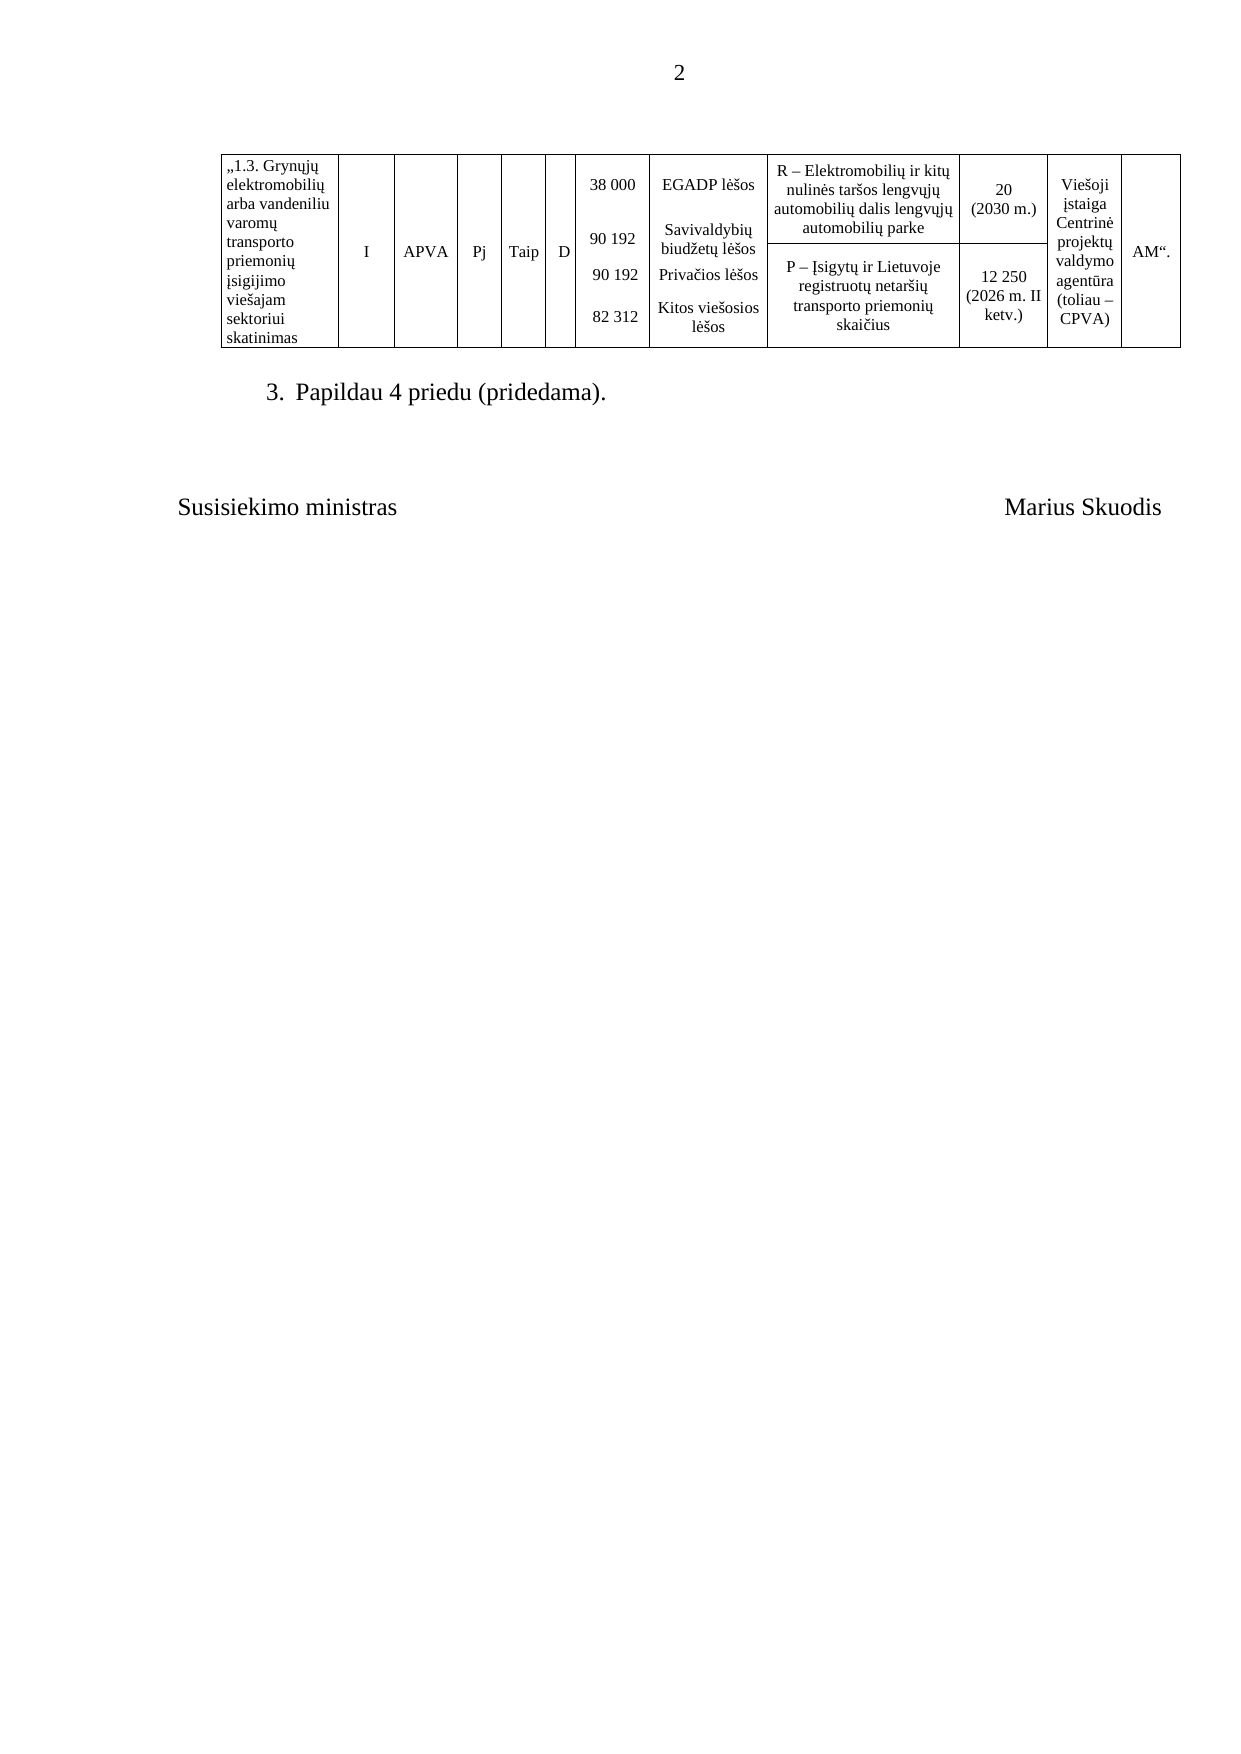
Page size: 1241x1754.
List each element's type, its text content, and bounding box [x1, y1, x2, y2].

table_cell 90 192 [576, 262, 649, 286]
table_cell 90 192 [576, 214, 649, 262]
table_header APVA [395, 155, 457, 347]
table_header R – Elektromobilių ir kitų nulinės taršos lengvųjų automobilių dalis lengvųjų automobilių parke [768, 155, 959, 243]
table_header EGADP lėšos [650, 155, 767, 214]
table_header Pj [458, 155, 501, 347]
text Susisiekimo ministras Marius Skuodis [177, 492, 1181, 521]
table_cell Privačios lėšos [650, 262, 767, 286]
table_header 20 (2030 m.) [960, 155, 1047, 243]
table_header Viešoji įstaiga Centrinė projektų valdymo agentūra (toliau – CPVA) [1048, 155, 1121, 347]
table_header 38 000 [576, 155, 649, 214]
table_cell Kitos viešosios lėšos [650, 286, 767, 347]
table_header I [339, 155, 394, 347]
table_header AM“. [1122, 155, 1180, 347]
table_cell P – Įsigytų ir Lietuvoje registruotų netaršių transporto priemonių skaičius [768, 244, 959, 347]
table_cell 12 250 (2026 m. II ketv.) [960, 244, 1047, 347]
table_header „1.3. Grynųjų elektromobilių arba vandeniliu varomų transporto priemonių įsigijimo viešajam sektoriui skatinimas [222, 155, 338, 347]
text 3. Papildau 4 priedu (pridedama). [266, 377, 1181, 406]
table_header D [546, 155, 575, 347]
table_cell 82 312 [576, 286, 649, 347]
table_cell Savivaldybių biudžetų lėšos [650, 214, 767, 262]
table_header Taip [502, 155, 545, 347]
